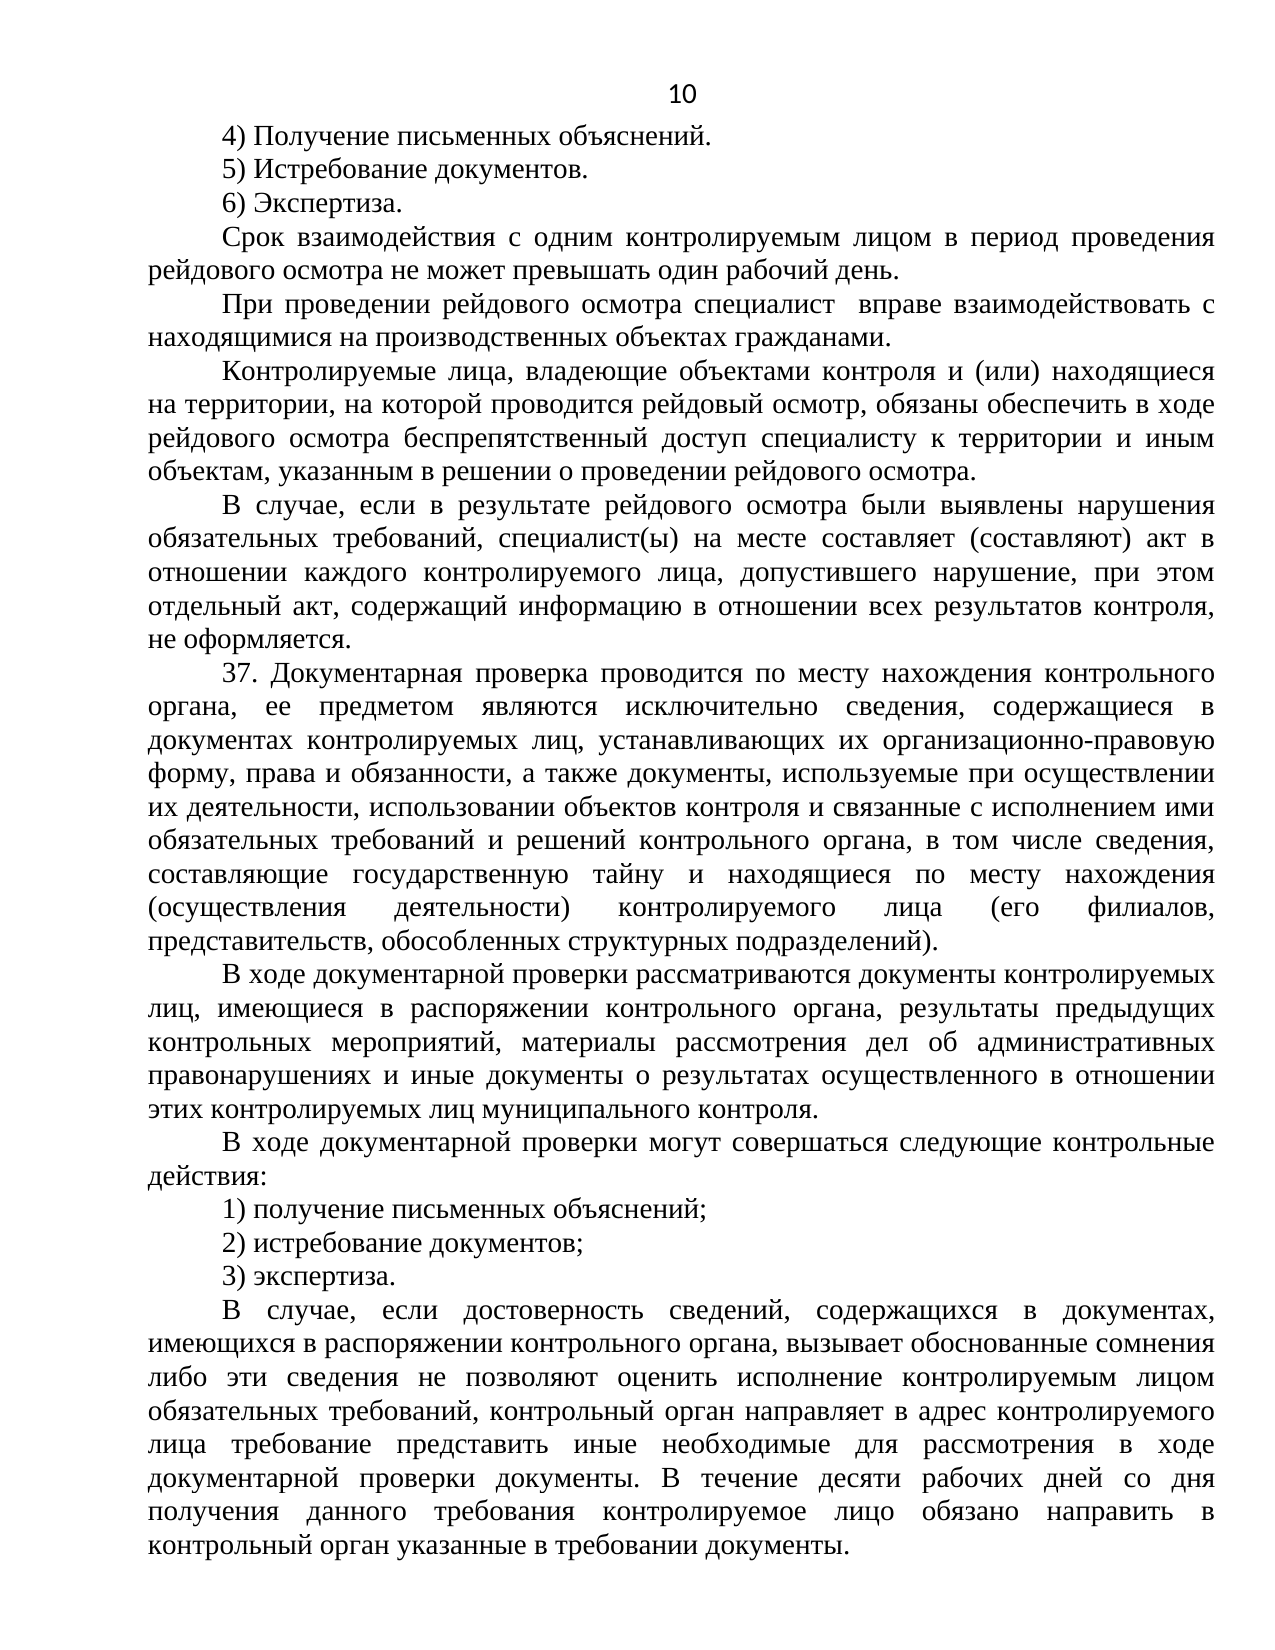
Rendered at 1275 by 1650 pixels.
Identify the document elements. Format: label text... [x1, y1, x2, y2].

text 1) получение письменных объяснений; [148, 1191, 1216, 1225]
text 6) Экспертиза. [148, 185, 1216, 219]
text В ходе документарной проверки могут совершаться следующие контрольные действия: [148, 1124, 1216, 1191]
text 4) Получение письменных объяснений. [148, 118, 1216, 152]
text В ходе документарной проверки рассматриваются документы контролируемых лиц, имеющиеся в распоряжении контрольного органа, результаты предыдущих контрольных мероприятий, материалы рассмотрения дел об административных правонарушениях и иные документы о результатах осуществленного в отношении этих контролируемых лиц муниципального контроля. [148, 957, 1216, 1124]
text В случае, если достоверность сведений, содержащихся в документах, имеющихся в распоряжении контрольного органа, вызывает обоснованные сомнения либо эти сведения не позволяют оценить исполнение контролируемым лицом обязательных требований, контрольный орган направляет в адрес контролируемого лица требование представить иные необходимые для рассмотрения в ходе документарной проверки документы. В течение десяти рабочих дней со дня получения данного требования контролируемое лицо обязано направить в контрольный орган указанные в требовании документы. [148, 1292, 1216, 1560]
text 3) экспертиза. [148, 1258, 1216, 1292]
text 5) Истребование документов. [148, 152, 1216, 185]
text При проведении рейдового осмотра специалист вправе взаимодействовать с находящимися на производственных объектах гражданами. [148, 286, 1216, 353]
text 37. Документарная проверка проводится по месту нахождения контрольного органа, ее предметом являются исключительно сведения, содержащиеся в документах контролируемых лиц, устанавливающих их организационно-правовую форму, права и обязанности, а также документы, используемые при осуществлении их деятельности, использовании объектов контроля и связанные с исполнением ими обязательных требований и решений контрольного органа, в том числе сведения, составляющие государственную тайну и находящиеся по месту нахождения (осуществления деятельности) контролируемого лица (его филиалов, представительств, обособленных структурных подразделений). [148, 655, 1216, 957]
text Срок взаимодействия с одним контролируемым лицом в период проведения рейдового осмотра не может превышать один рабочий день. [148, 219, 1216, 286]
text Контролируемые лица, владеющие объектами контроля и (или) находящиеся на территории, на которой проводится рейдовый осмотр, обязаны обеспечить в ходе рейдового осмотра беспрепятственный доступ специалисту к территории и иным объектам, указанным в решении о проведении рейдового осмотра. [148, 353, 1216, 487]
text В случае, если в результате рейдового осмотра были выявлены нарушения обязательных требований, специалист(ы) на месте составляет (составляют) акт в отношении каждого контролируемого лица, допустившего нарушение, при этом отдельный акт, содержащий информацию в отношении всех результатов контроля, не оформляется. [148, 487, 1216, 655]
text 2) истребование документов; [148, 1225, 1216, 1258]
